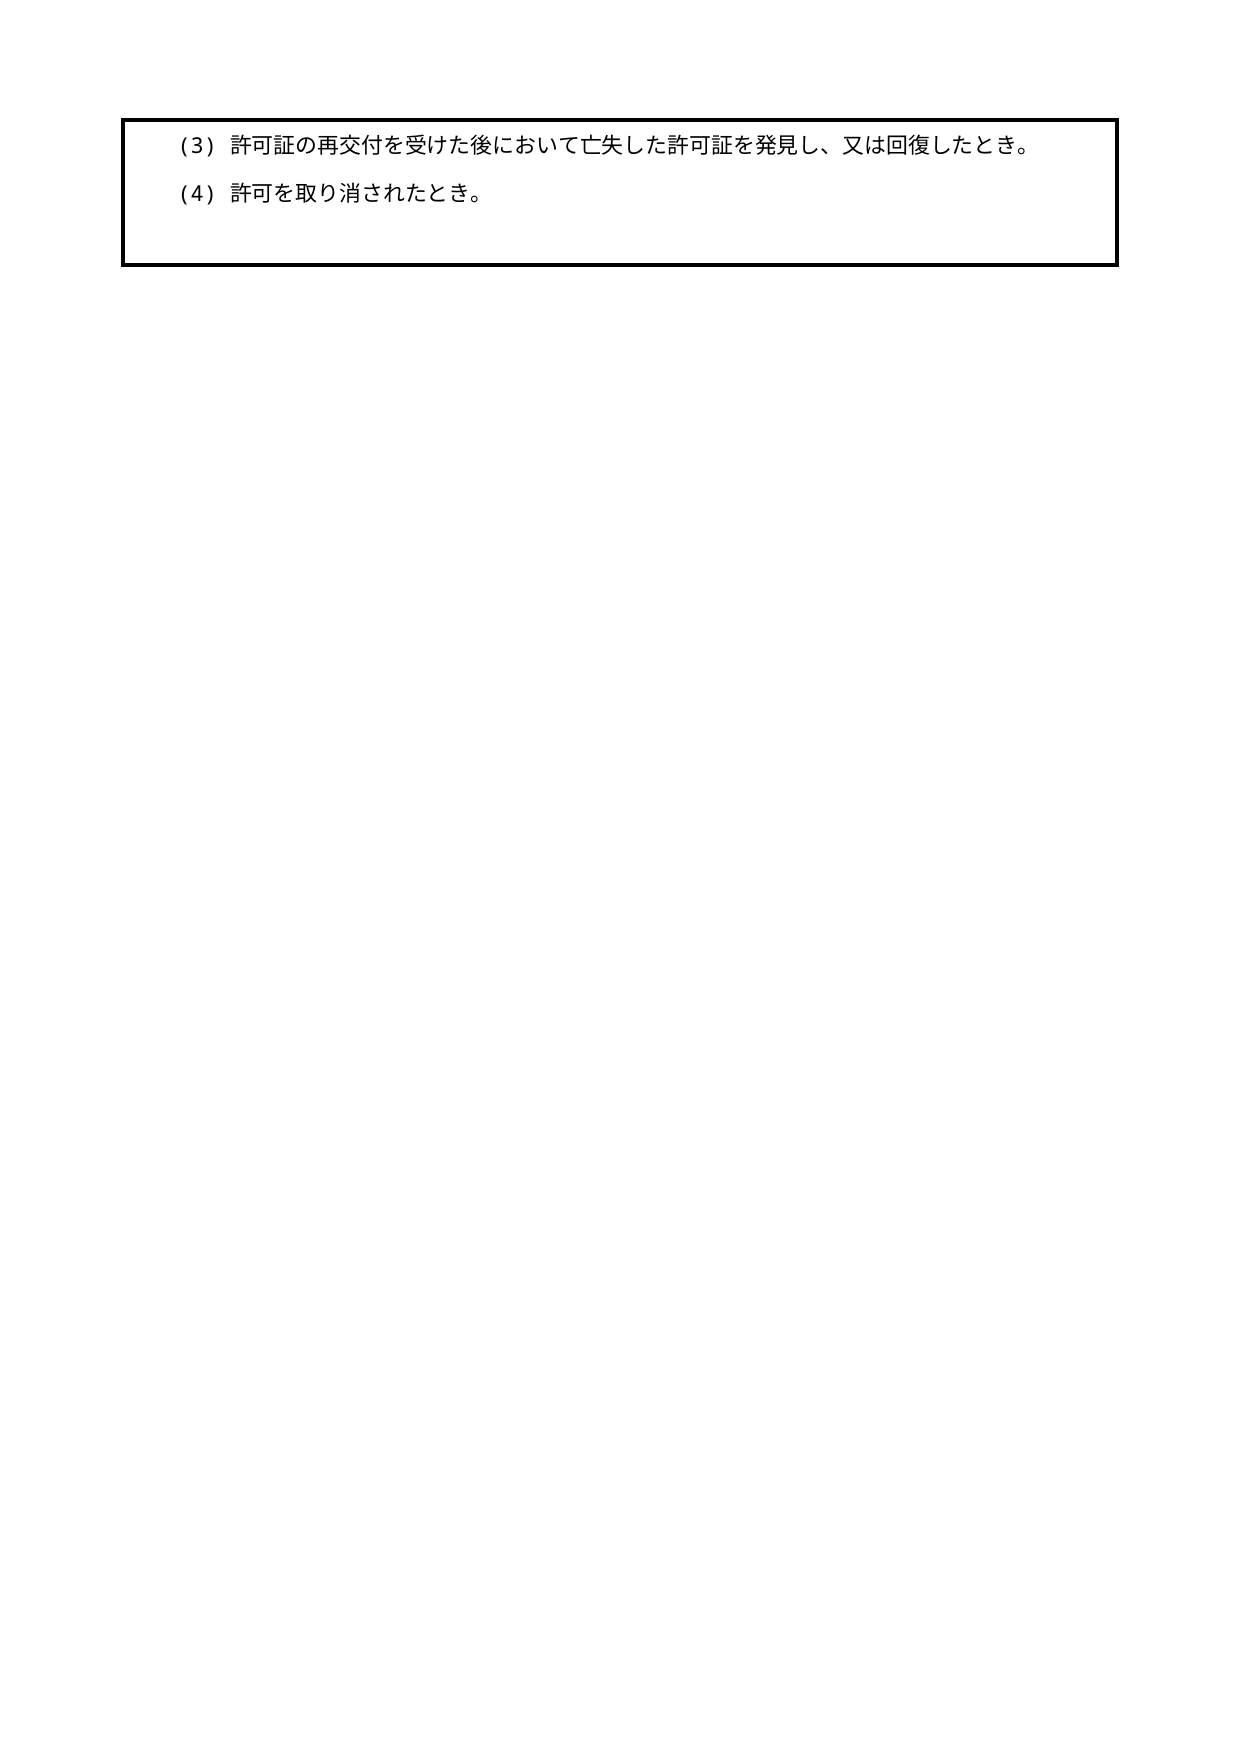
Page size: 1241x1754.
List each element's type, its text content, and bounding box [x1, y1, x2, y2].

table_cell 注意事項 この駐車許可証は、許可目的以外に使用しないこと。 駐車するときは、できる限り道路の左側端に沿い、かつ、他の交通の妨害とならないような方法により行うこと。 駐車するときは、本駐車許可証を車両の前面ガラスの見やすい箇所に掲出すること。 次のいずれかに該当する場合は、この駐車許可証((3)の場合は、発見し、又は回復した駐車許可証)を速やかに交付を受けた警察署長に返納すること。 許可の期間が満了したとき。 許可証の交付を受けた理由がなくなつたとき。 許可証の再交付を受けた後において亡失した許可証を発見し、又は回復したとき。 許可を取り消されたとき。 [125, 122, 1115, 263]
